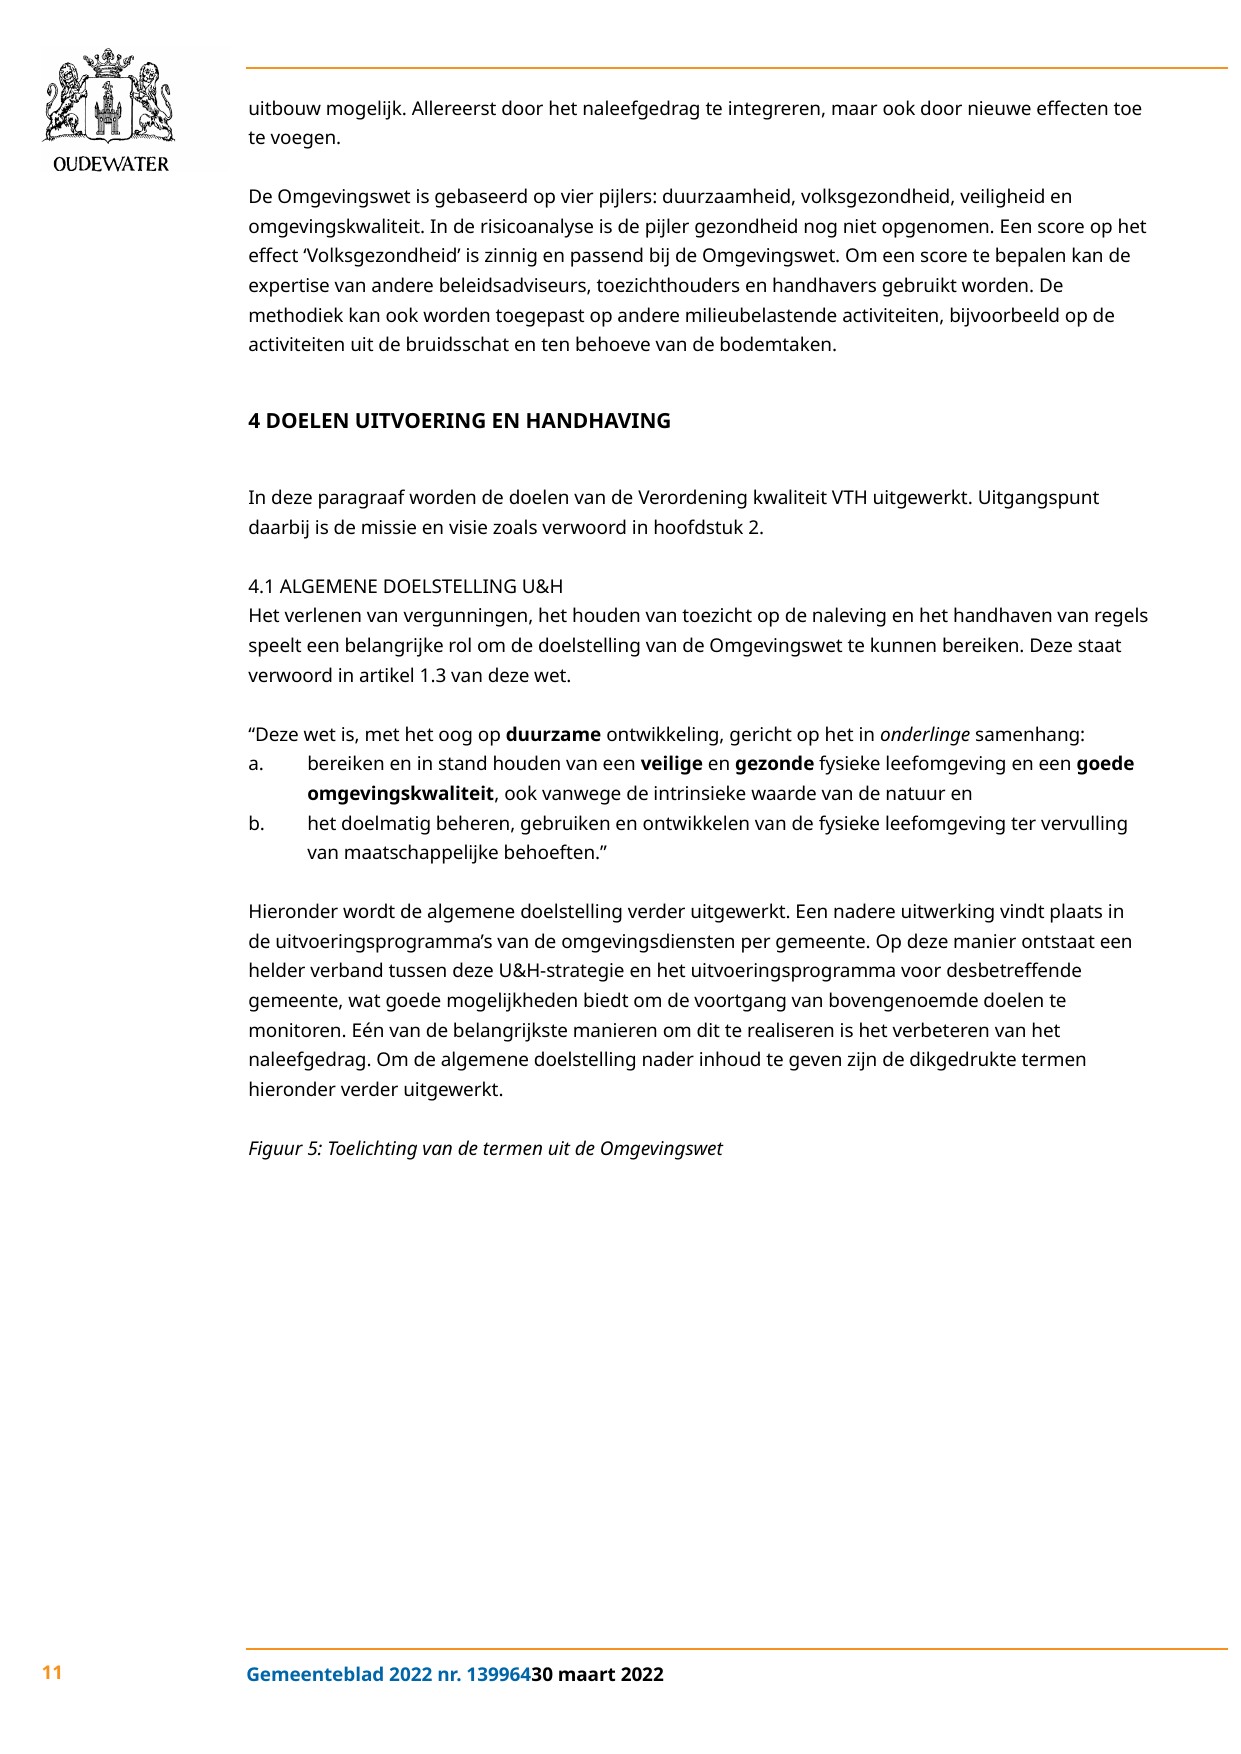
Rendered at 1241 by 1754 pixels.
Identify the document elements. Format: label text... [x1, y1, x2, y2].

list bereiken en in stand houden van een veilige en gezonde fysieke leefomgeving en een goede omgevingskwaliteit, ook vanwege de intrinsieke waarde van de natuur en [248, 751, 1152, 806]
picture [41, 47, 231, 172]
text In deze paragraaf worden de doelen van de Verordening kwaliteit VTH uitgewerkt. Uitgangspunt daarbij is de missie en visie zoals verwoord in hoofdstuk 2. [248, 484, 1152, 540]
text Hieronder wordt de algemene doelstelling verder uitgewerkt. Een nadere uitwerking vindt plaats in de uitvoeringsprogramma’s van de omgevingsdiensten per gemeente. Op deze manier ontstaat een helder verband tussen deze U&H-strategie en het uitvoeringsprogramma voor desbetreffende gemeente, wat goede mogelijkheden biedt om de voortgang van bovengenoemde doelen te monitoren. Eén van de belangrijkste manieren om dit te realiseren is het verbeteren van het naleefgedrag. Om de algemene doelstelling nader inhoud te geven zijn de dikgedrukte termen hieronder verder uitgewerkt. [248, 898, 1152, 1102]
text Het verlenen van vergunningen, het houden van toezicht op de naleving en het handhaven van regels speelt een belangrijke rol om de doelstelling van de Omgevingswet te kunnen bereiken. Deze staat verwoord in artikel 1.3 van deze wet. [248, 603, 1152, 688]
text De Omgevingswet is gebaseerd op vier pijlers: duurzaamheid, volksgezondheid, veiligheid en omgevingskwaliteit. In de risicoanalyse is de pijler gezondheid nog niet opgenomen. Een score op het effect ‘Volksgezondheid’ is zinnig en passend bij de Omgevingswet. Om een score te bepalen kan de expertise van andere beleidsadviseurs, toezichthouders en handhavers gebruikt worden. De methodiek kan ook worden toegepast op andere milieubelastende activiteiten, bijvoorbeeld op de activiteiten uit de bruidsschat en ten behoeve van de bodemtaken. [248, 183, 1152, 357]
text “Deze wet is, met het oog op duurzame ontwikkeling, gericht op het in onderlinge samenhang: [248, 721, 1152, 747]
text 4.1 ALGEMENE DOELSTELLING U&H [248, 573, 1152, 599]
list het doelmatig beheren, gebruiken en ontwikkelen van de fysieke leefomgeving ter vervulling van maatschappelijke behoeften.” [248, 810, 1152, 865]
text 4 DOELEN UITVOERING EN HANDHAVING [248, 407, 1152, 435]
text uitbouw mogelijk. Allereerst door het naleefgedrag te integreren, maar ook door nieuwe effecten toe te voegen. [248, 95, 1152, 150]
text Figuur 5: Toelichting van de termen uit de Omgevingswet [248, 1135, 1152, 1161]
